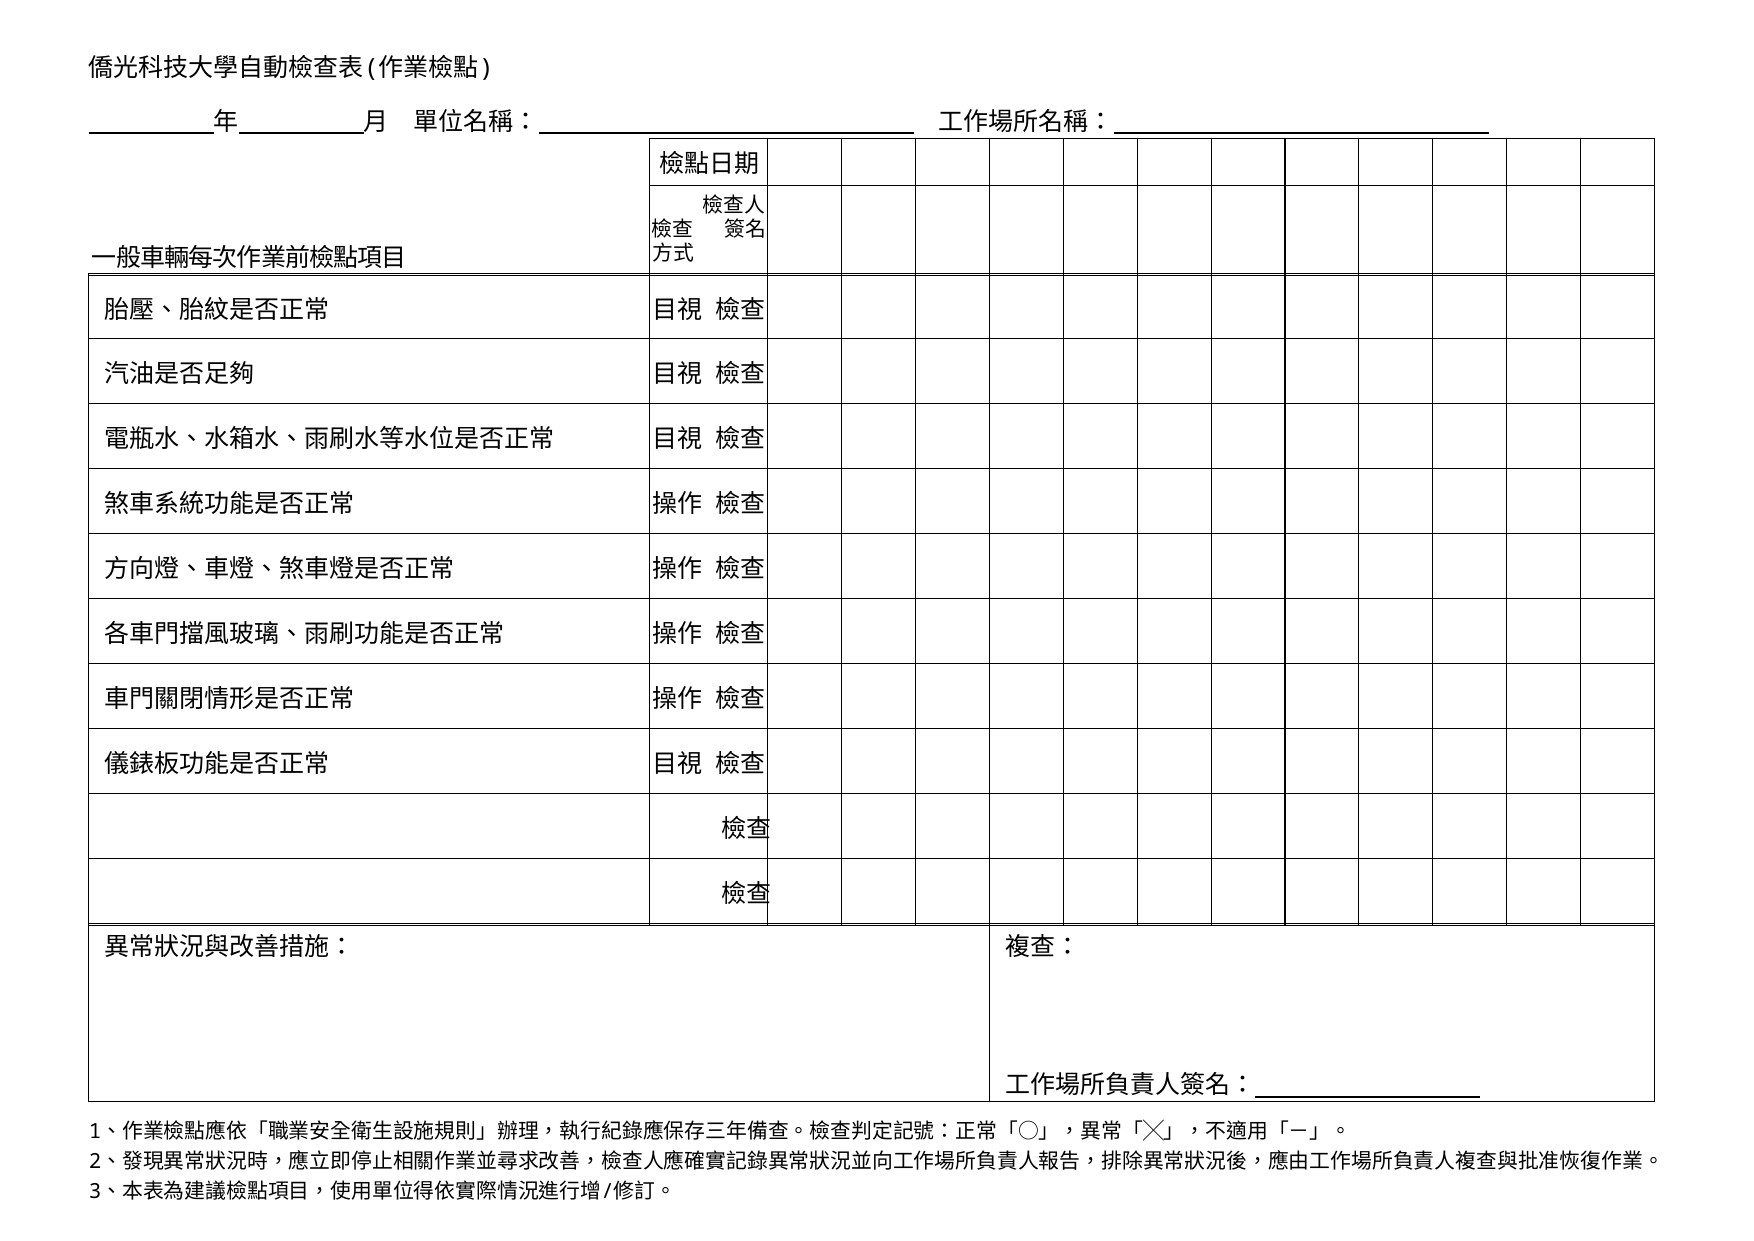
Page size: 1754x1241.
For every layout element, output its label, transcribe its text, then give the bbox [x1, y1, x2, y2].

table_header [990, 139, 1063, 185]
table_cell [990, 729, 1063, 793]
table_cell [1507, 859, 1580, 923]
table_cell [1138, 186, 1211, 273]
table_cell [1212, 404, 1284, 468]
table_cell 複查： 工作場所負責人簽名： [990, 926, 1654, 1101]
table_cell [1581, 599, 1654, 663]
table_cell [990, 404, 1063, 468]
table_cell [1138, 859, 1211, 923]
table_cell [768, 599, 841, 663]
table_cell [768, 859, 841, 923]
table_cell [842, 729, 915, 793]
table_cell 車門關閉情形是否正常 [89, 664, 649, 728]
table_cell [916, 859, 989, 923]
table_cell [1581, 404, 1654, 468]
table_cell [1581, 469, 1654, 533]
table_cell [842, 599, 915, 663]
table_cell [768, 469, 841, 533]
table_header [1359, 139, 1432, 185]
table_header [842, 139, 915, 185]
table_header 檢點日期 [650, 139, 767, 185]
table_cell [1286, 534, 1358, 598]
table_cell [1064, 859, 1137, 923]
table_cell [1359, 794, 1432, 858]
table_cell [990, 469, 1063, 533]
table_cell [1286, 729, 1358, 793]
table_cell [1433, 664, 1506, 728]
table_cell [1064, 794, 1137, 858]
table_cell [990, 276, 1063, 338]
table_cell [768, 794, 841, 858]
table_cell [1359, 339, 1432, 403]
table_cell [1212, 794, 1284, 858]
table_cell [1212, 534, 1284, 598]
table_cell [842, 469, 915, 533]
table_cell [1507, 599, 1580, 663]
table_cell [1507, 469, 1580, 533]
table_cell [1433, 276, 1506, 338]
table_header [1507, 139, 1580, 185]
table_cell [1507, 664, 1580, 728]
table_header [768, 139, 841, 185]
table_cell [1581, 794, 1654, 858]
table_cell [768, 534, 841, 598]
table_cell [1359, 186, 1432, 273]
table_cell 汽油是否足夠 [89, 339, 649, 403]
table_cell [916, 186, 989, 273]
table_cell [1286, 794, 1358, 858]
table_cell [768, 729, 841, 793]
table_cell [842, 404, 915, 468]
table_cell [1507, 276, 1580, 338]
table_cell [916, 664, 989, 728]
table_cell [842, 339, 915, 403]
table_cell [1433, 404, 1506, 468]
table_cell [1359, 534, 1432, 598]
table_cell [990, 339, 1063, 403]
table_cell [990, 859, 1063, 923]
table_cell [1138, 276, 1211, 338]
table_cell 檢查 [650, 794, 767, 858]
table_cell [1064, 404, 1137, 468]
table_header [916, 139, 989, 185]
table_cell 儀錶板功能是否正常 [89, 729, 649, 793]
table_cell [1359, 859, 1432, 923]
table_cell 操作 檢查 [650, 534, 767, 598]
table_header [89, 138, 649, 185]
table_cell [1359, 276, 1432, 338]
table_cell [768, 276, 841, 338]
table_cell [1212, 729, 1284, 793]
table_cell [1433, 339, 1506, 403]
table_cell 異常狀況與改善措施： [89, 926, 989, 1101]
table_cell [1138, 729, 1211, 793]
table_cell [1212, 339, 1284, 403]
table_cell [1212, 186, 1284, 273]
table_cell [916, 729, 989, 793]
table_cell [1507, 186, 1580, 273]
table_cell [1433, 599, 1506, 663]
table_cell [1359, 729, 1432, 793]
table_cell [1064, 339, 1137, 403]
table_cell [1507, 794, 1580, 858]
table_cell [768, 186, 841, 273]
table_cell [1138, 599, 1211, 663]
table_cell [916, 276, 989, 338]
table_cell 檢查人 檢查 簽名 方式 [650, 186, 767, 273]
table_cell 各車門擋風玻璃、雨刷功能是否正常 [89, 599, 649, 663]
table_cell [1138, 534, 1211, 598]
table_cell [1359, 469, 1432, 533]
table_cell [842, 794, 915, 858]
table_cell [1286, 469, 1358, 533]
table_cell [1433, 794, 1506, 858]
table_cell [1286, 664, 1358, 728]
table_cell [1138, 404, 1211, 468]
table_cell [1212, 664, 1284, 728]
text 年 月 單位名稱： 工作場所名稱： [89, 101, 1665, 137]
table_cell [990, 186, 1063, 273]
table_cell [1212, 859, 1284, 923]
table_cell [1064, 729, 1137, 793]
table_cell 電瓶水、水箱水、雨刷水等水位是否正常 [89, 404, 649, 468]
table_cell [1581, 276, 1654, 338]
table_cell [1581, 339, 1654, 403]
table_cell [916, 599, 989, 663]
table_cell [1507, 729, 1580, 793]
table_cell [1138, 469, 1211, 533]
table_cell [89, 859, 649, 923]
table_cell 目視 檢查 [650, 276, 767, 338]
table_cell [1507, 339, 1580, 403]
table_header [1581, 139, 1654, 185]
table_cell [1507, 534, 1580, 598]
table_cell [990, 794, 1063, 858]
table_cell 檢查 [650, 859, 767, 923]
table_cell [1286, 186, 1358, 273]
table_cell [916, 469, 989, 533]
table_header [1433, 139, 1506, 185]
table_cell [1433, 534, 1506, 598]
table_cell 操作 檢查 [650, 469, 767, 533]
table_cell [1286, 599, 1358, 663]
table_cell [842, 186, 915, 273]
table_cell [1138, 339, 1211, 403]
table_cell [89, 794, 649, 858]
table_cell [768, 339, 841, 403]
table_cell 目視 檢查 [650, 404, 767, 468]
table_cell 方向燈、車燈、煞車燈是否正常 [89, 534, 649, 598]
table_cell [1581, 534, 1654, 598]
table_cell [1433, 729, 1506, 793]
table_cell [1433, 469, 1506, 533]
table_cell 一般車輛每次作業前檢點項目 [89, 185, 649, 273]
table_cell [1581, 186, 1654, 273]
table_cell [1138, 794, 1211, 858]
table_cell [1581, 729, 1654, 793]
table_cell [1286, 404, 1358, 468]
table_cell [842, 276, 915, 338]
table_cell [842, 534, 915, 598]
table_cell [1064, 664, 1137, 728]
table_cell [990, 534, 1063, 598]
table_cell [916, 339, 989, 403]
table_cell [1359, 599, 1432, 663]
table_cell 胎壓、胎紋是否正常 [89, 276, 649, 338]
table_cell [1507, 404, 1580, 468]
table_cell [1212, 276, 1284, 338]
table_cell 操作 檢查 [650, 664, 767, 728]
table_cell [768, 404, 841, 468]
table_cell [1433, 186, 1506, 273]
table_cell [1286, 339, 1358, 403]
table_cell 操作 檢查 [650, 599, 767, 663]
table_cell [1064, 534, 1137, 598]
table_header [1138, 139, 1211, 185]
table_cell [768, 664, 841, 728]
table_header [1286, 139, 1358, 185]
table_cell [842, 859, 915, 923]
table_cell [842, 664, 915, 728]
table_cell [1064, 186, 1137, 273]
table_cell [990, 664, 1063, 728]
table_cell [1359, 404, 1432, 468]
table_cell [1212, 469, 1284, 533]
table_cell [1359, 664, 1432, 728]
table_cell [916, 534, 989, 598]
table_header [1064, 139, 1137, 185]
table_cell [1433, 859, 1506, 923]
table_cell [1064, 276, 1137, 338]
table_cell [990, 599, 1063, 663]
table_header [1212, 139, 1284, 185]
table_cell [1581, 664, 1654, 728]
table_cell [1286, 859, 1358, 923]
table_cell [1064, 469, 1137, 533]
table_cell [1064, 599, 1137, 663]
table_cell 煞車系統功能是否正常 [89, 469, 649, 533]
table_cell [916, 794, 989, 858]
table_cell [1286, 276, 1358, 338]
table_cell [916, 404, 989, 468]
table_cell 目視 檢查 [650, 729, 767, 793]
table_cell 目視 檢查 [650, 339, 767, 403]
table_cell [1212, 599, 1284, 663]
table_cell [1138, 664, 1211, 728]
table_cell [1581, 859, 1654, 923]
